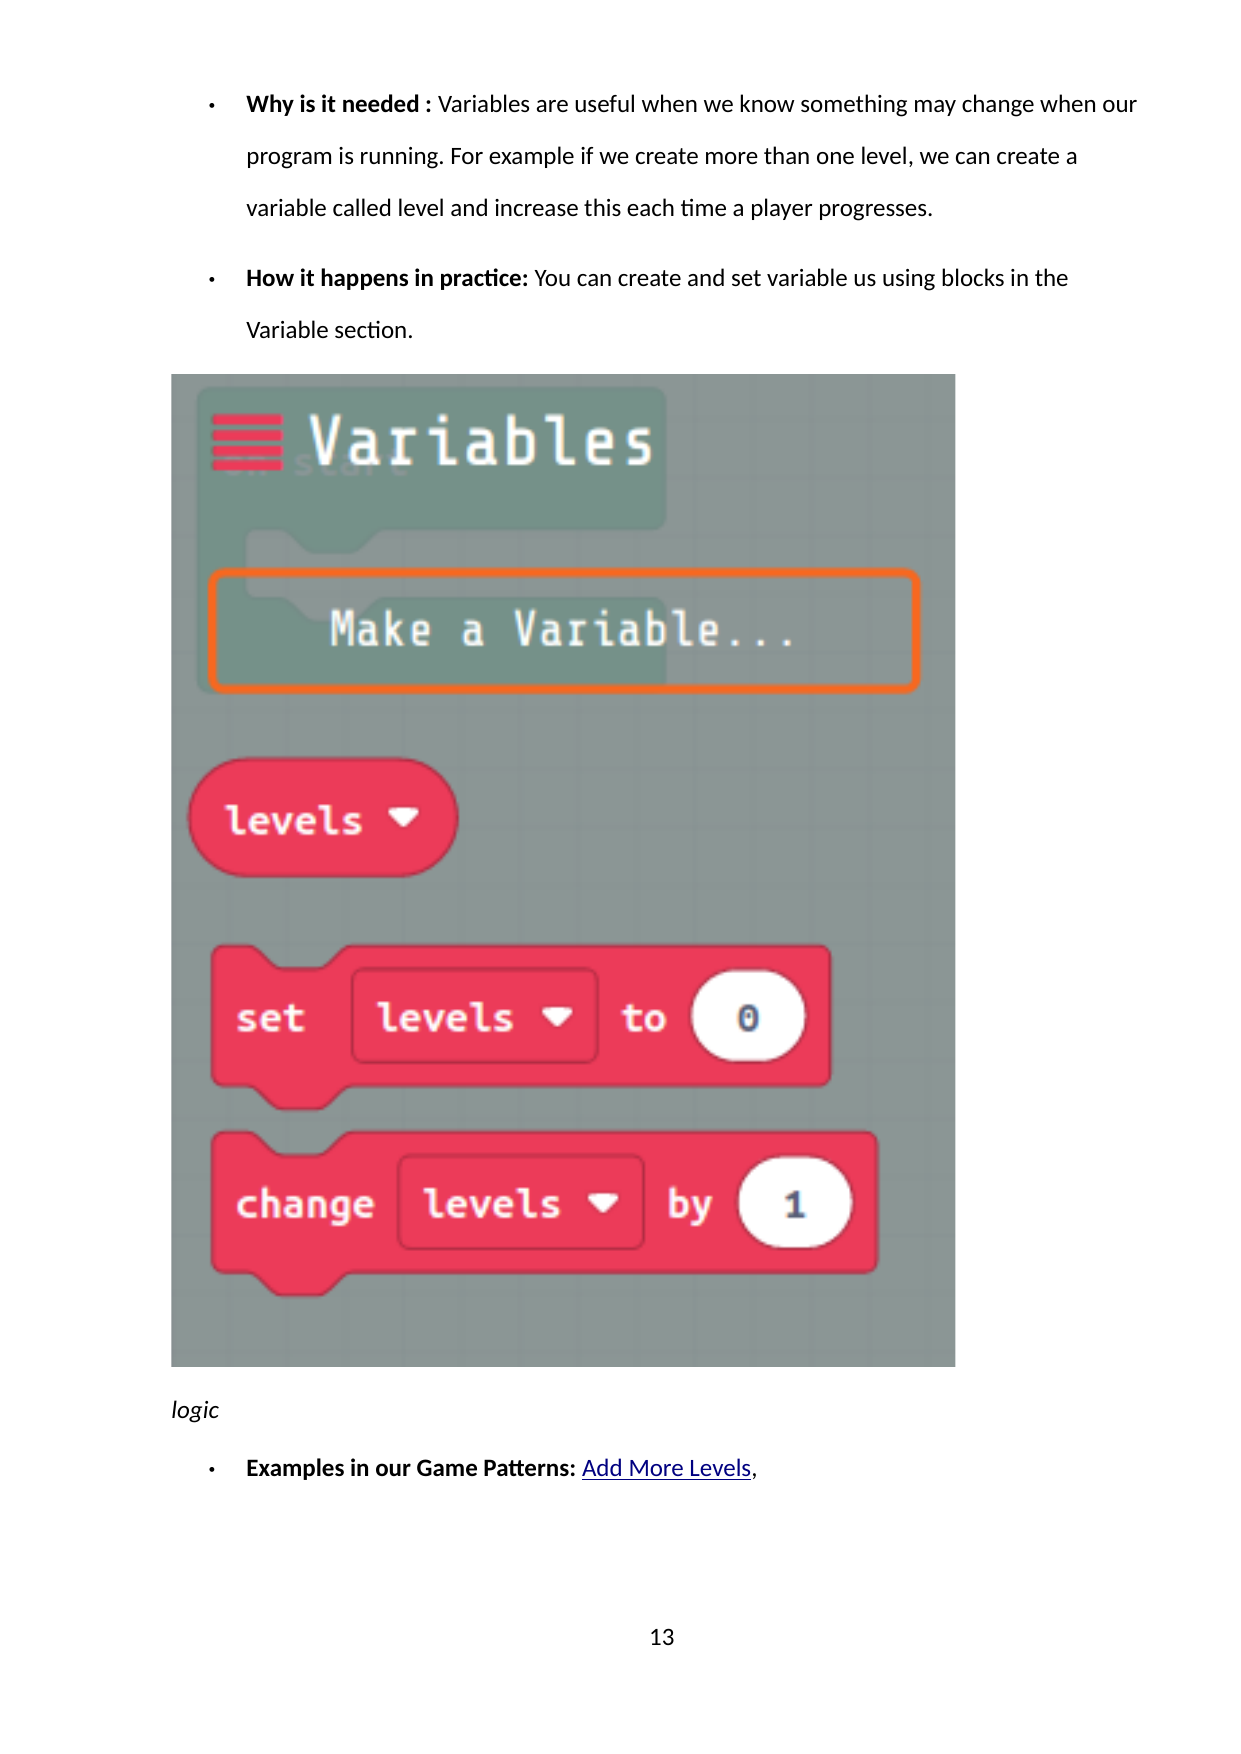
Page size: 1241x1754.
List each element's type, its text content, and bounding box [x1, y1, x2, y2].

list How it happens in practice: You can create and set variable us using blocks in the Variable section. [209, 262, 1152, 344]
text logic [171, 1394, 1152, 1425]
picture [171, 374, 956, 1367]
list Examples in our Game Patterns: Add More Levels, [209, 1452, 1152, 1483]
list Why is it needed : Variables are useful when we know something may change when our program is running. For example if we create more than one level, we can create a variable called level and increase this each time a player progresses. [209, 88, 1152, 223]
